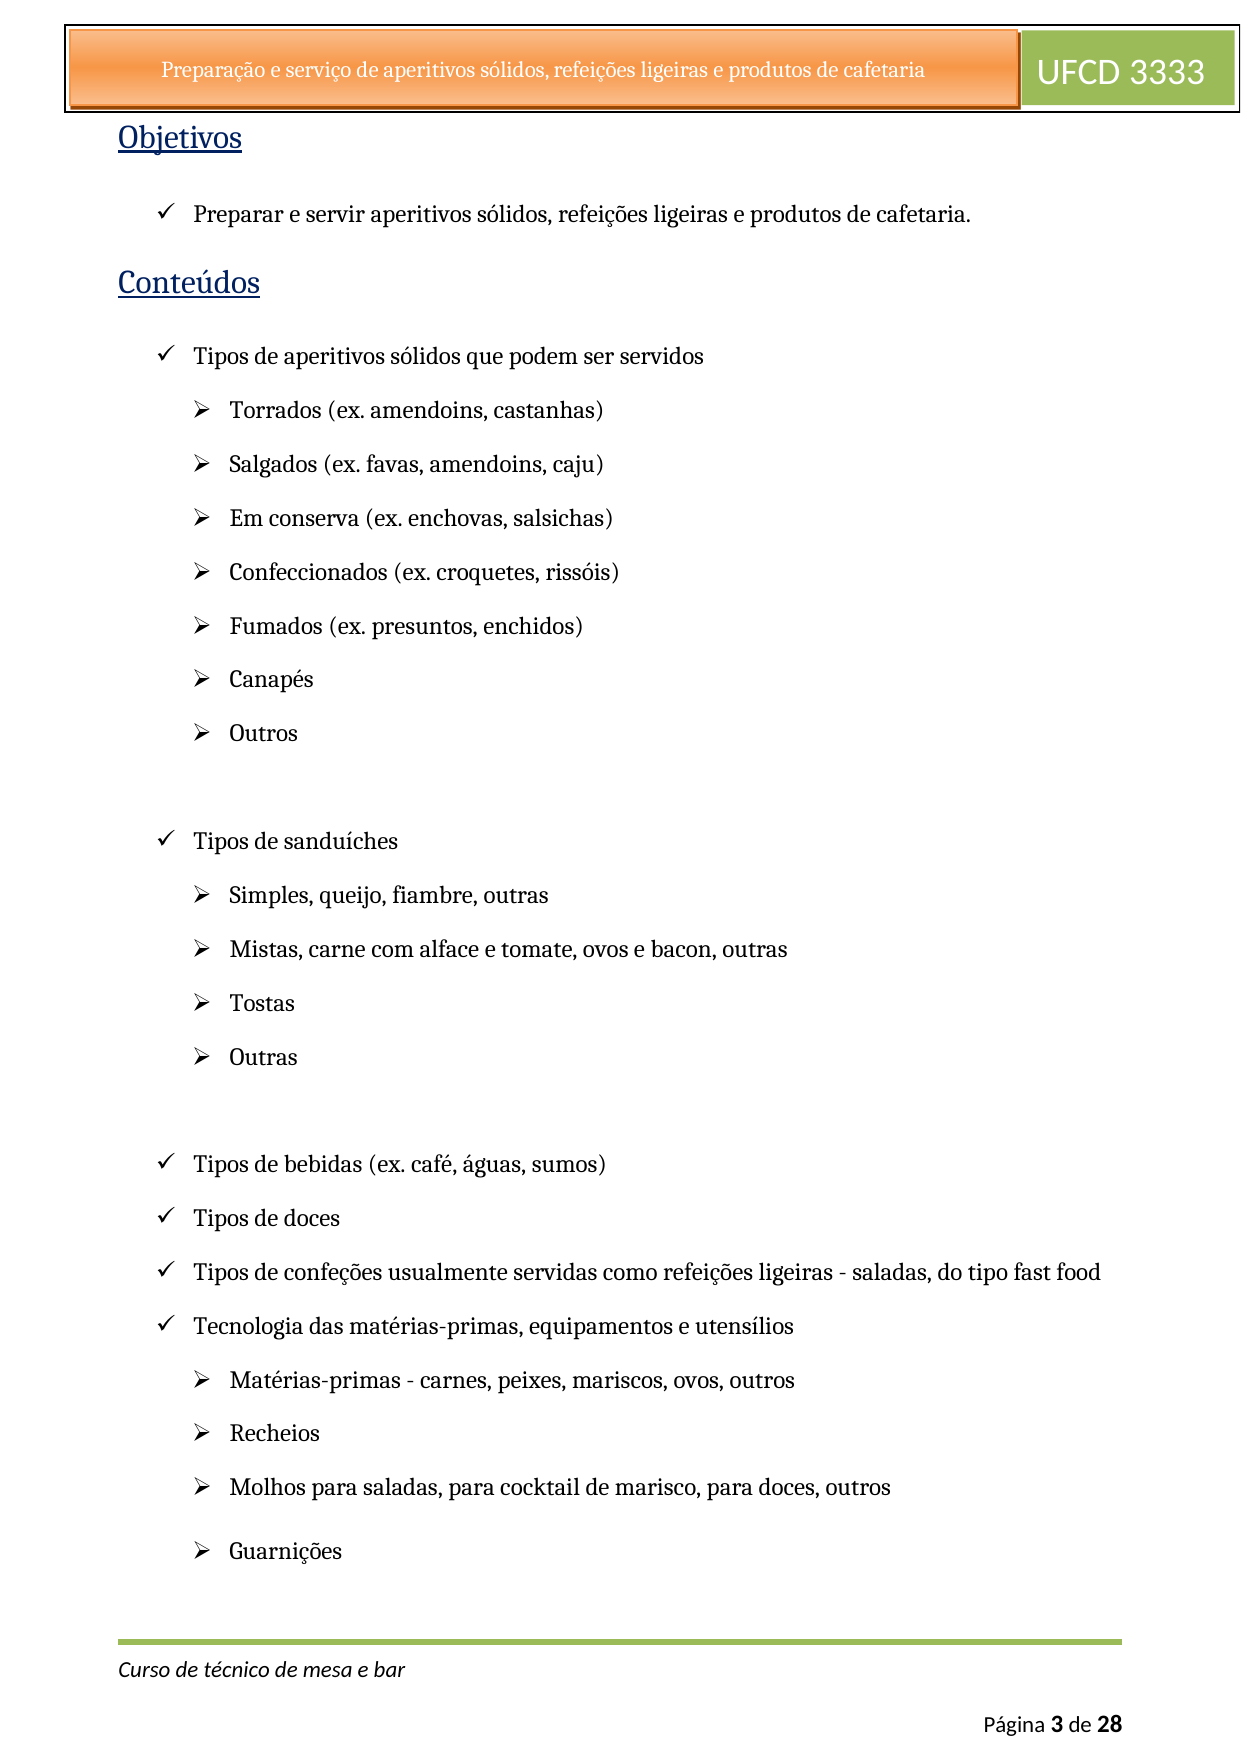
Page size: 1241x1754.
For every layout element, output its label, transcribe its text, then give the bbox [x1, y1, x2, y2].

subtitle Objetivos [118, 118, 1122, 156]
list Tipos de sanduíches [156, 827, 1122, 856]
list Simples, queijo, fiambre, outras [192, 881, 1122, 909]
list Outras [192, 1042, 1122, 1071]
list Tostas [192, 988, 1122, 1017]
list Guarnições [192, 1537, 1122, 1566]
list Fumados (ex. presuntos, enchidos) [192, 612, 1122, 640]
list Recheios [192, 1419, 1122, 1448]
list [71, 87, 1016, 91]
list Em conserva (ex. enchovas, salsichas) [192, 504, 1122, 533]
list Mistas, carne com alface e tomate, ovos e bacon, outras [192, 935, 1122, 963]
list Outros [192, 719, 1122, 748]
list Tecnologia das matérias-primas, equipamentos e utensílios [156, 1312, 1122, 1340]
list Torrados (ex. amendoins, castanhas) [192, 396, 1122, 425]
list Matérias-primas - carnes, peixes, mariscos, ovos, outros [192, 1366, 1122, 1394]
list Tipos de bebidas (ex. café, águas, sumos) [156, 1150, 1122, 1179]
list Canapés [192, 665, 1122, 694]
list Preparar e servir aperitivos sólidos, refeições ligeiras e produtos de cafetaria. [156, 200, 1122, 229]
text Conteúdos [118, 264, 1122, 302]
list Salgados (ex. favas, amendoins, caju) [192, 450, 1122, 479]
list Molhos para saladas, para cocktail de marisco, para doces, outros [192, 1473, 1122, 1502]
list Confeccionados (ex. croquetes, rissóis) [192, 558, 1122, 586]
list Tipos de doces [156, 1204, 1122, 1233]
list Tipos de aperitivos sólidos que podem ser servidos [156, 342, 1122, 371]
list Tipos de confeções usualmente servidas como refeições ligeiras - saladas, do tipo fast food [156, 1258, 1122, 1287]
